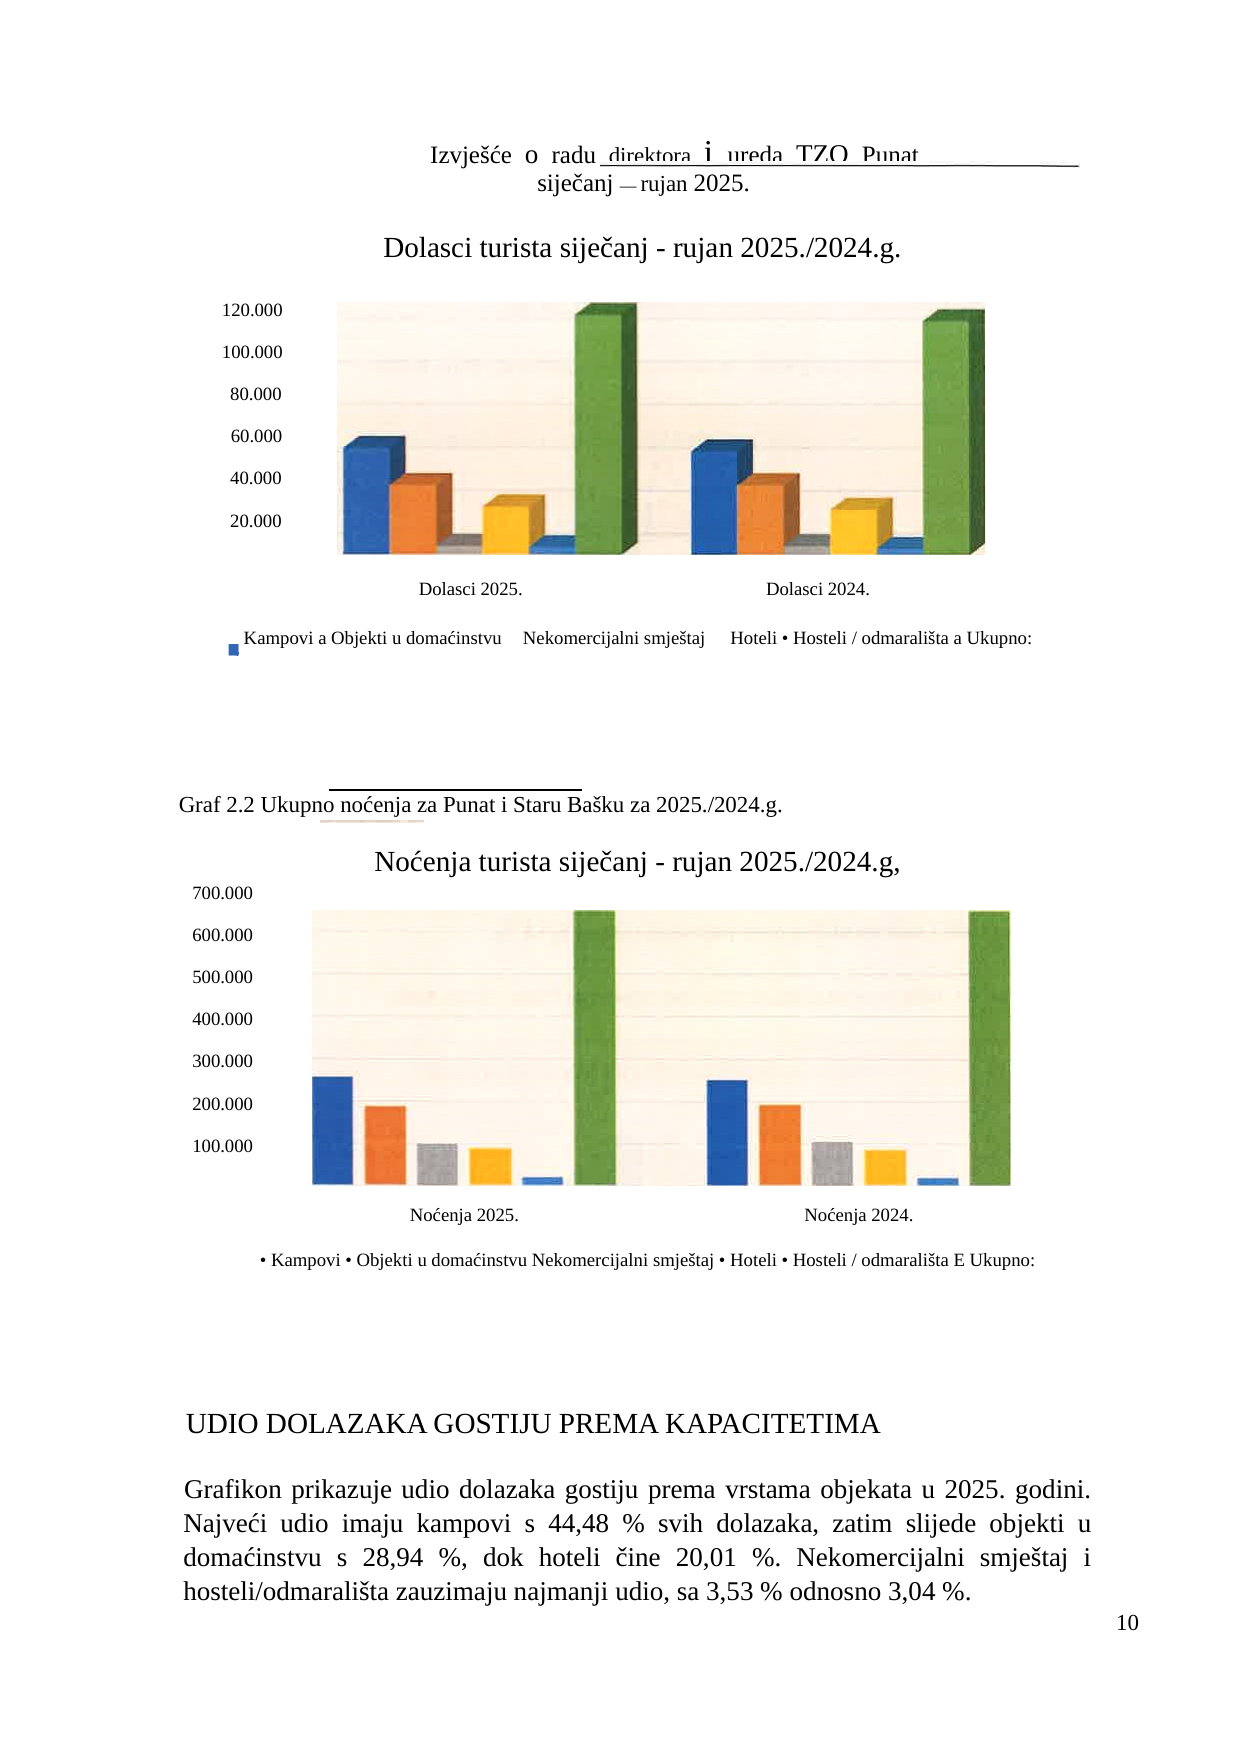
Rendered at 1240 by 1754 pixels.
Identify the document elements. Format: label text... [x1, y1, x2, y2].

text Grafikon prikazuje udio dolazaka gostiju prema vrstama objekata u 2025. godini. Najveći udio imaju kampovi s 44,48 % svih dolazaka, zatim slijede objekti u domaćinstvu s 28,94 %, dok hoteli čine 20,01 %. Nekomercijalni smještaj i hosteli/odmarališta zauzimaju najmanji udio, sa 3,53 % odnosno 3,04 %. [183, 1473, 1093, 1607]
text 20.000 [230, 509, 337, 531]
text Dolasci turista siječanj - rujan 2025./2024.g. [383, 231, 1093, 264]
text 120.000 [222, 298, 985, 320]
text 40.000 [230, 467, 337, 489]
text 600.000 [192, 924, 312, 945]
text 500.000 [192, 966, 312, 987]
text 100.000 [222, 341, 337, 362]
text 200.000 [192, 1092, 312, 1114]
text 100.000 [192, 1135, 312, 1156]
text 300.000 [192, 1050, 312, 1072]
text • Kampovi • Objekti u domaćinstvu Nekomercijalni smještaj • Hoteli • Hosteli / odmarališta E Ukupno: [161, 1249, 1036, 1271]
text 80.000 [230, 383, 337, 404]
text Graf 2.2 Ukupno noćenja za Punat i Staru Bašku za 2025./2024.g. [178, 791, 1093, 817]
text Dolasci 2025. Dolasci 2024. [161, 578, 1093, 600]
text 700.000 [192, 882, 985, 903]
subtitle UDIO DOLAZAKA GOSTIJU PREMA KAPACITETIMA [186, 1407, 1093, 1440]
subtitle Noćenja turista siječanj - rujan 2025./2024.g, [374, 844, 1093, 878]
text 60.000 [231, 425, 337, 447]
text Kampovi a Objekti u domaćinstvu Nekomercijalni smještaj Hoteli • Hosteli / odmarališta a Ukupno: [161, 627, 1093, 655]
text Noćenja 2025. Noćenja 2024. [161, 1204, 1093, 1225]
text 400.000 [192, 1008, 312, 1030]
